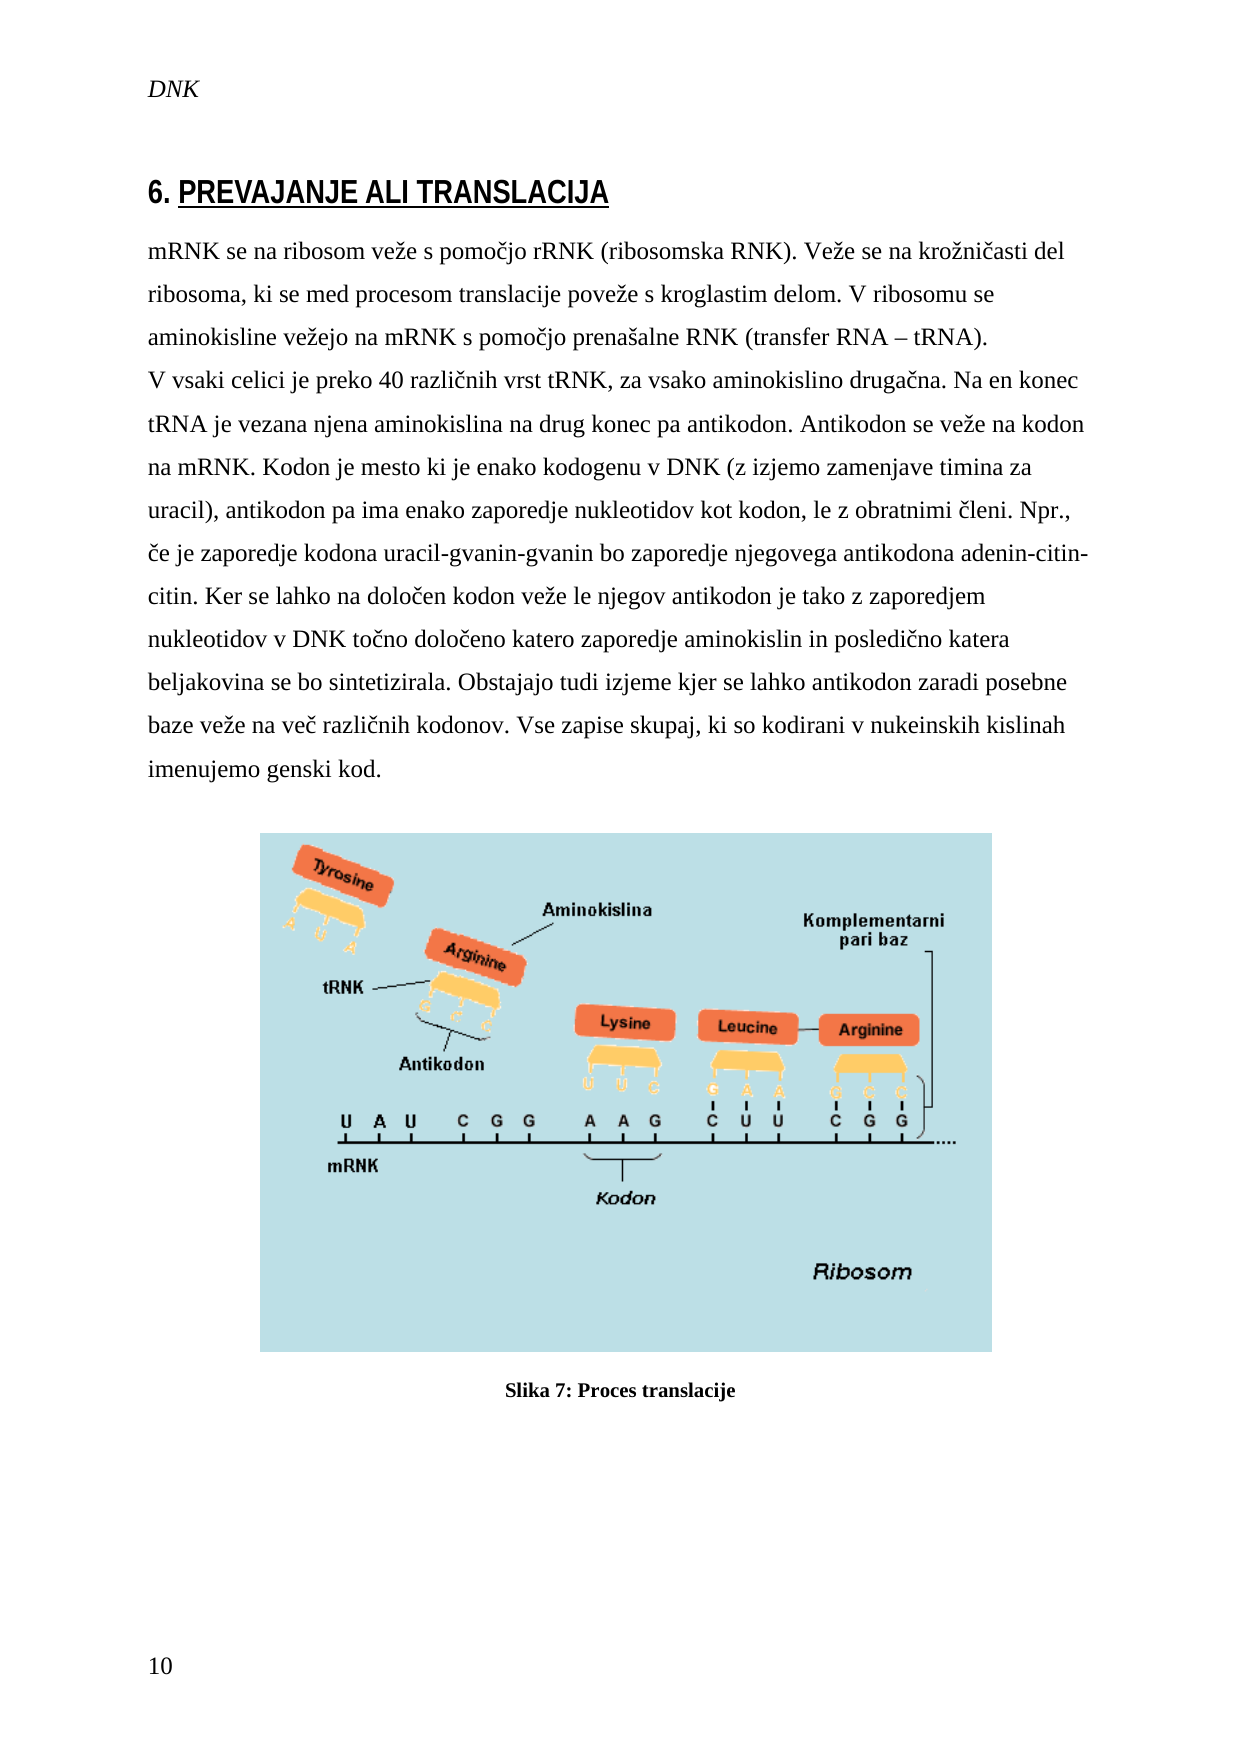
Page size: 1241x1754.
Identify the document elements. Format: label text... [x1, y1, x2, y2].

picture [260, 833, 992, 1352]
text Slika 7: Proces translacije [148, 840, 1092, 1402]
list PREVAJANJE ALI TRANSLACIJA [148, 173, 1092, 211]
text V vsaki celici je preko 40 različnih vrst tRNK, za vsako aminokislino drugačna. Na en konec tRNA je vezana njena aminokislina na drug konec pa antikodon. Antikodon se veže na kodon na mRNK. Kodon je mesto ki je enako kodogenu v DNK (z izjemo zamenjave timina za uracil), antikodon pa ima enako zaporedje nukleotidov kot kodon, le z obratnimi členi. Npr., če je zaporedje kodona uracil-gvanin-gvanin bo zaporedje njegovega antikodona adenin-citin-citin. Ker se lahko na določen kodon veže le njegov antikodon je tako z zaporedjem nukleotidov v DNK točno določeno katero zaporedje aminokislin in posledično katera beljakovina se bo sintetizirala. Obstajajo tudi izjeme kjer se lahko antikodon zaradi posebne baze veže na več različnih kodonov. Vse zapise skupaj, ki so kodirani v nukeinskih kislinah imenujemo genski kod. [148, 366, 1092, 782]
text mRNK se na ribosom veže s pomočjo rRNK (ribosomska RNK). Veže se na krožničasti del ribosoma, ki se med procesom translacije poveže s kroglastim delom. V ribosomu se aminokisline vežejo na mRNK s pomočjo prenašalne RNK (transfer RNA – tRNA). [148, 236, 1092, 351]
